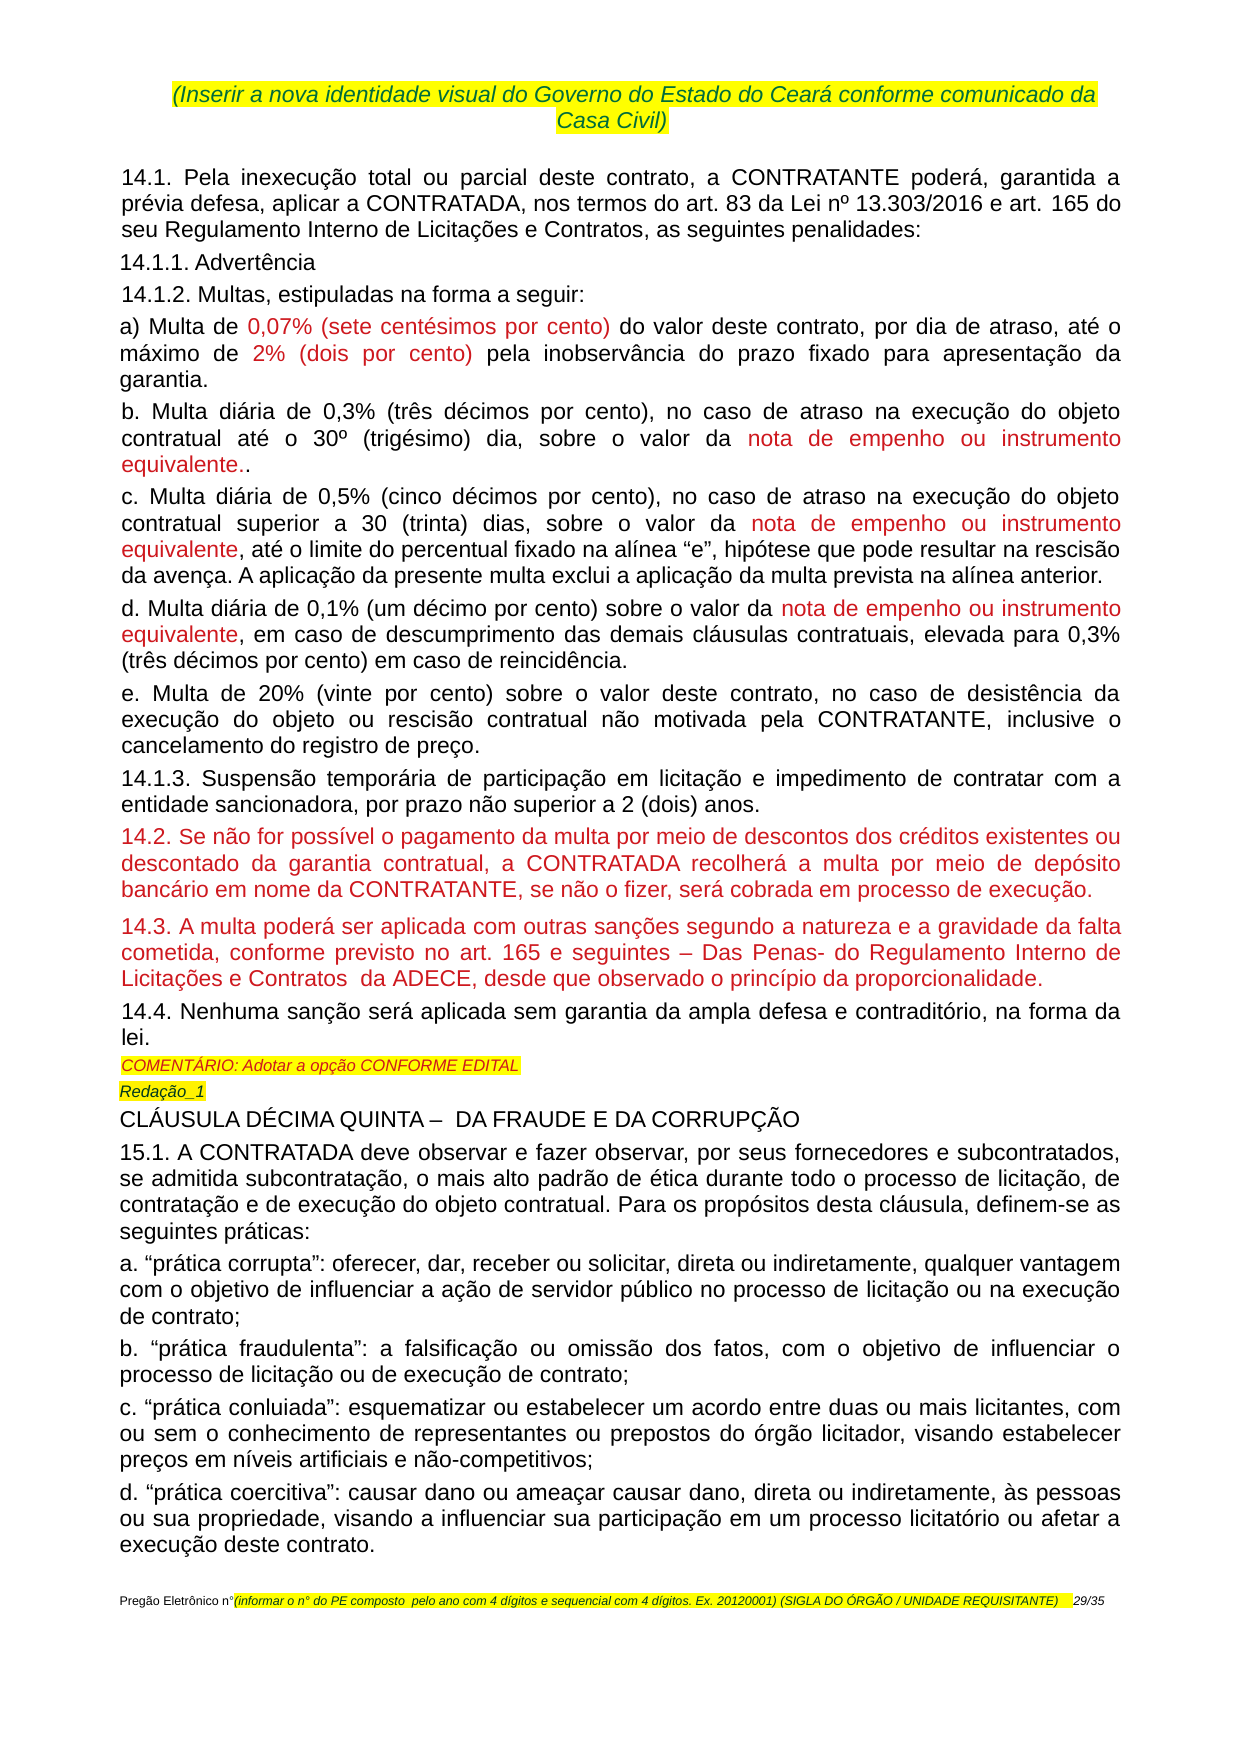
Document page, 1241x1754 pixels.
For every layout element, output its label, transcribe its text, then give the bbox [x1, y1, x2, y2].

text Redação_1 [119, 1081, 1123, 1101]
text 14.2. Se não for possível o pagamento da multa por meio de descontos dos créditos existentes ou descontado da garantia contratual, a CONTRATADA recolherá a multa por meio de depósito bancário em nome da CONTRATANTE, se não o fizer, será cobrada em processo de execução. [121, 823, 1121, 902]
text 15.1. A CONTRATADA deve observar e fazer observar, por seus fornecedores e subcontratados, se admitida subcontratação, o mais alto padrão de ética durante todo o processo de licitação, de contratação e de execução do objeto contratual. Para os propósitos desta cláusula, definem-se as seguintes práticas: [119, 1139, 1121, 1244]
text a. “prática corrupta”: oferecer, dar, receber ou solicitar, direta ou indiretamente, qualquer vantagem com o objetivo de influenciar a ação de servidor público no processo de licitação ou na execução de contrato; [119, 1250, 1121, 1329]
list a) Multa de 0,07% (sete centésimos por cento) do valor deste contrato, por dia de atraso, até o máximo de 2% (dois por cento) pela inobservância do prazo fixado para apresentação da garantia. [119, 313, 1121, 392]
text 14.1.3. Suspensão temporária de participação em licitação e impedimento de contratar com a entidade sancionadora, por prazo não superior a 2 (dois) anos. [121, 764, 1121, 817]
text d. Multa diária de 0,1% (um décimo por cento) sobre o valor da nota de empenho ou instrumento equivalente, em caso de descumprimento das demais cláusulas contratuais, elevada para 0,3% (três décimos por cento) em caso de reincidência. [121, 594, 1121, 673]
text 14.1. Pela inexecução total ou parcial deste contrato, a CONTRATANTE poderá, garantida a prévia defesa, aplicar a CONTRATADA, nos termos do art. 83 da Lei nº 13.303/2016 e art. 165 do seu Regulamento Interno de Licitações e Contratos, as seguintes penalidades: [121, 163, 1121, 243]
text 14.4. Nenhuma sanção será aplicada sem garantia da ampla defesa e contraditório, na forma da lei. [121, 998, 1121, 1050]
text b. Multa diária de 0,3% (três décimos por cento), no caso de atraso na execução do objeto contratual até o 30º (trigésimo) dia, sobre o valor da nota de empenho ou instrumento equivalente.. [121, 398, 1121, 477]
text 14.3. A multa poderá ser aplicada com outras sanções segundo a natureza e a gravidade da falta cometida, conforme previsto no art. 165 e seguintes – Das Penas- do Regulamento Interno de Licitações e Contratos da ADECE, desde que observado o princípio da proporcionalidade. [121, 913, 1121, 992]
text d. “prática coercitiva”: causar dano ou ameaçar causar dano, direta ou indiretamente, às pessoas ou sua propriedade, visando a influenciar sua participação em um processo licitatório ou afetar a execução deste contrato. [119, 1479, 1121, 1558]
text b. “prática fraudulenta”: a falsificação ou omissão dos fatos, com o objetivo de influenciar o processo de licitação ou de execução de contrato; [119, 1335, 1121, 1388]
text e. Multa de 20% (vinte por cento) sobre o valor deste contrato, no caso de desistência da execução do objeto ou rescisão contratual não motivada pela CONTRATANTE, inclusive o cancelamento do registro de preço. [121, 679, 1121, 758]
text 14.1.1. Advertência [119, 248, 1121, 275]
text CLÁUSULA DÉCIMA QUINTA – DA FRAUDE E DA CORRUPÇÃO [119, 1106, 1121, 1133]
text c. Multa diária de 0,5% (cinco décimos por cento), no caso de atraso na execução do objeto contratual superior a 30 (trinta) dias, sobre o valor da nota de empenho ou instrumento equivalente, até o limite do percentual fixado na alínea “e”, hipótese que pode resultar na rescisão da avença. A aplicação da presente multa exclui a aplicação da multa prevista na alínea anterior. [121, 483, 1121, 588]
text c. “prática conluiada”: esquematizar ou estabelecer um acordo entre duas ou mais licitantes, com ou sem o conhecimento de representantes ou prepostos do órgão licitador, visando estabelecer preços em níveis artificiais e não-competitivos; [119, 1394, 1121, 1473]
text COMENTÁRIO: Adotar a opção CONFORME EDITAL [121, 1056, 1121, 1075]
text 14.1.2. Multas, estipuladas na forma a seguir: [121, 281, 1121, 307]
